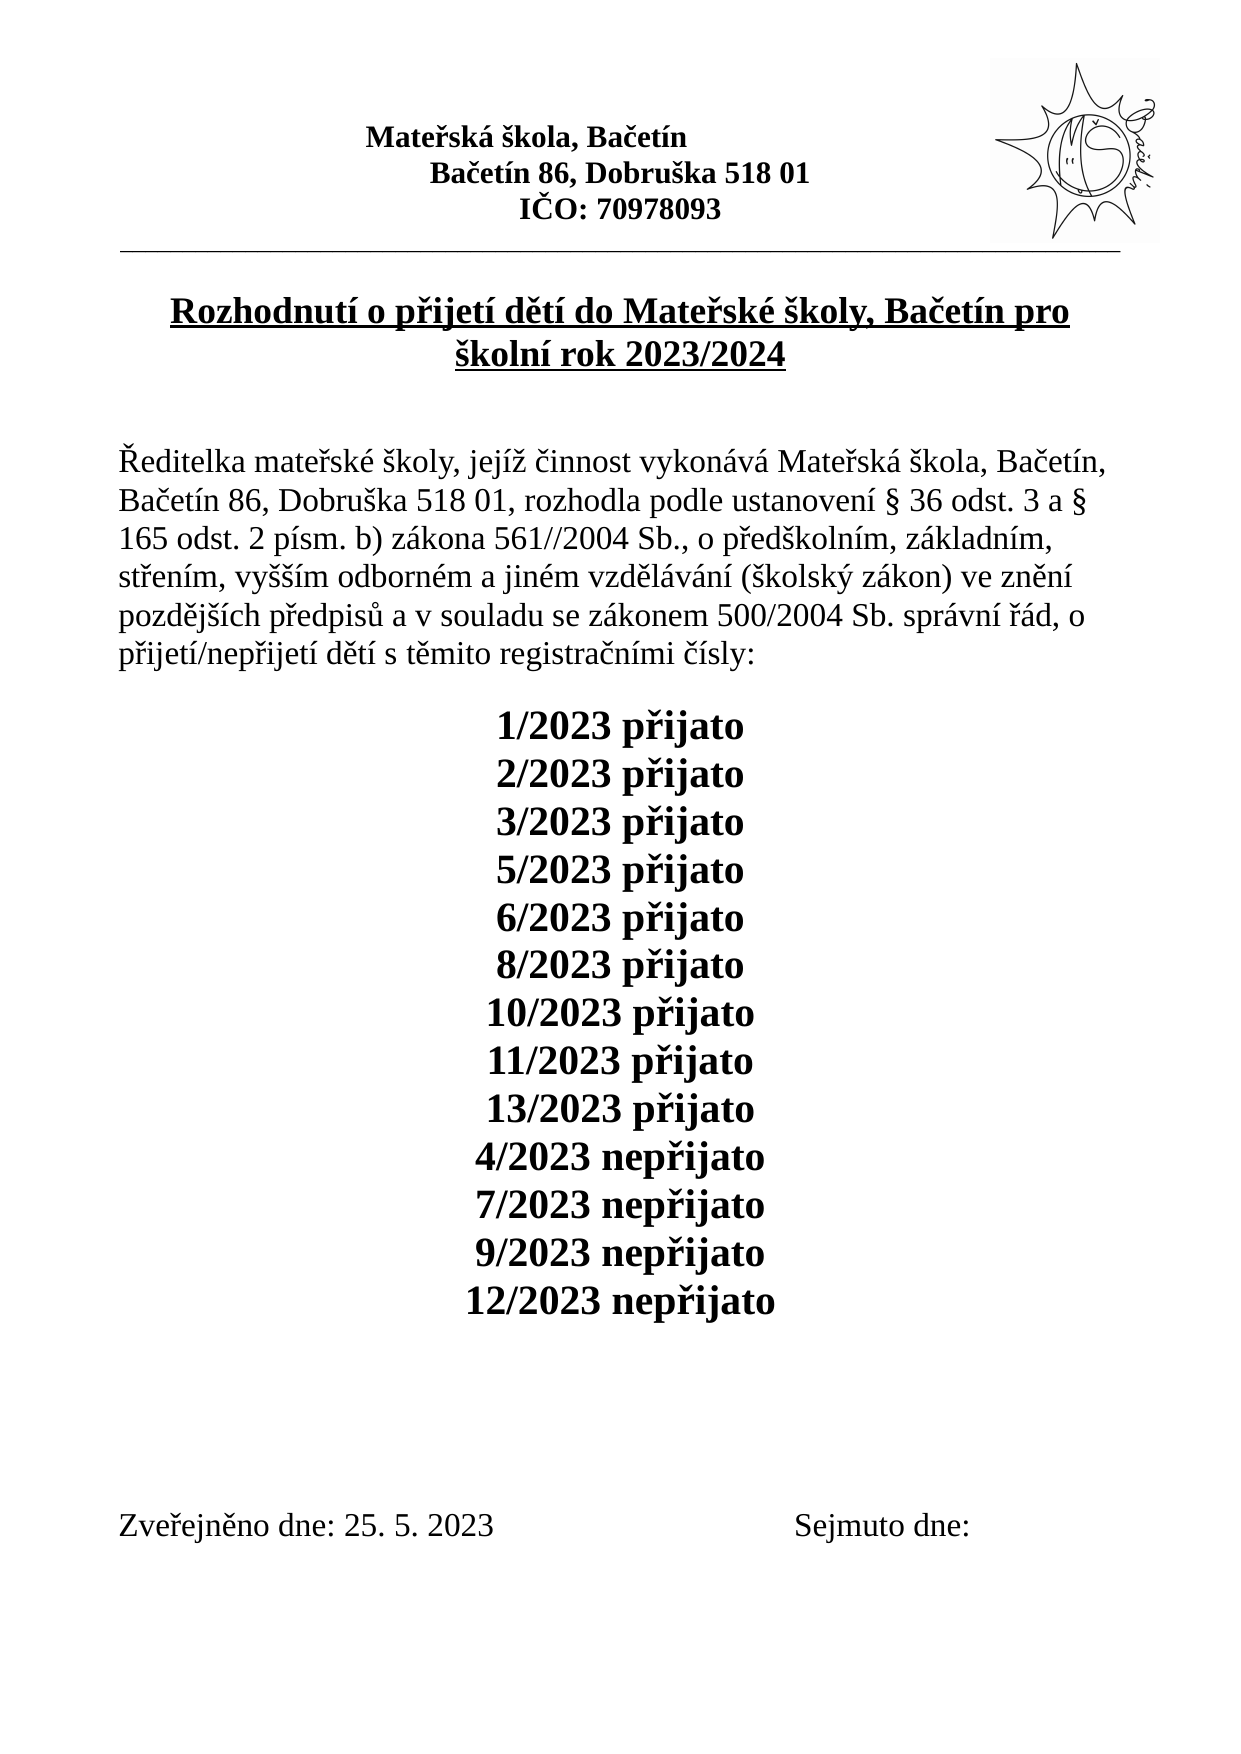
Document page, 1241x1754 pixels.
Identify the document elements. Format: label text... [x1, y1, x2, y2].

text IČO: 70978093 [118, 190, 990, 226]
text 12/2023 nepřijato [118, 1275, 1122, 1323]
text 3/2023 přijato [118, 796, 1122, 844]
text 1/2023 přijato [118, 700, 1122, 748]
text 9/2023 nepřijato [118, 1227, 1122, 1275]
text Rozhodnutí o přijetí dětí do Mateřské školy, Bačetín pro školní rok 2023/2024 [118, 288, 1122, 374]
text 2/2023 přijato [118, 748, 1122, 796]
text 4/2023 nepřijato [118, 1132, 1122, 1179]
text 11/2023 přijato [118, 1036, 1122, 1084]
text Bačetín 86, Dobruška 518 01 [118, 154, 990, 190]
text Mateřská škola, Bačetín [118, 118, 990, 154]
text ________________________________________________________________________________ [118, 226, 1122, 255]
text 5/2023 přijato [118, 844, 1122, 892]
text Zveřejněno dne: 25. 5. 2023 Sejmuto dne: [118, 1505, 1122, 1544]
text 8/2023 přijato [118, 940, 1122, 988]
text 6/2023 přijato [118, 892, 1122, 940]
text Ředitelka mateřské školy, jejíž činnost vykonává Mateřská škola, Bačetín, Bačetín 86, Dobruška 518 01, rozhodla podle ustanovení § 36 odst. 3 a § 165 odst. 2 písm. b) zákona 561//2004 Sb., o předškolním, základním, střením, vyšším odborném a jiném vzdělávání (školský zákon) ve znění pozdějších předpisů a v souladu se zákonem 500/2004 Sb. správní řád, o přijetí/nepřijetí dětí s těmito registračními čísly: [118, 442, 1122, 672]
text 13/2023 přijato [118, 1084, 1122, 1132]
text 7/2023 nepřijato [118, 1179, 1122, 1227]
text 10/2023 přijato [118, 988, 1122, 1036]
